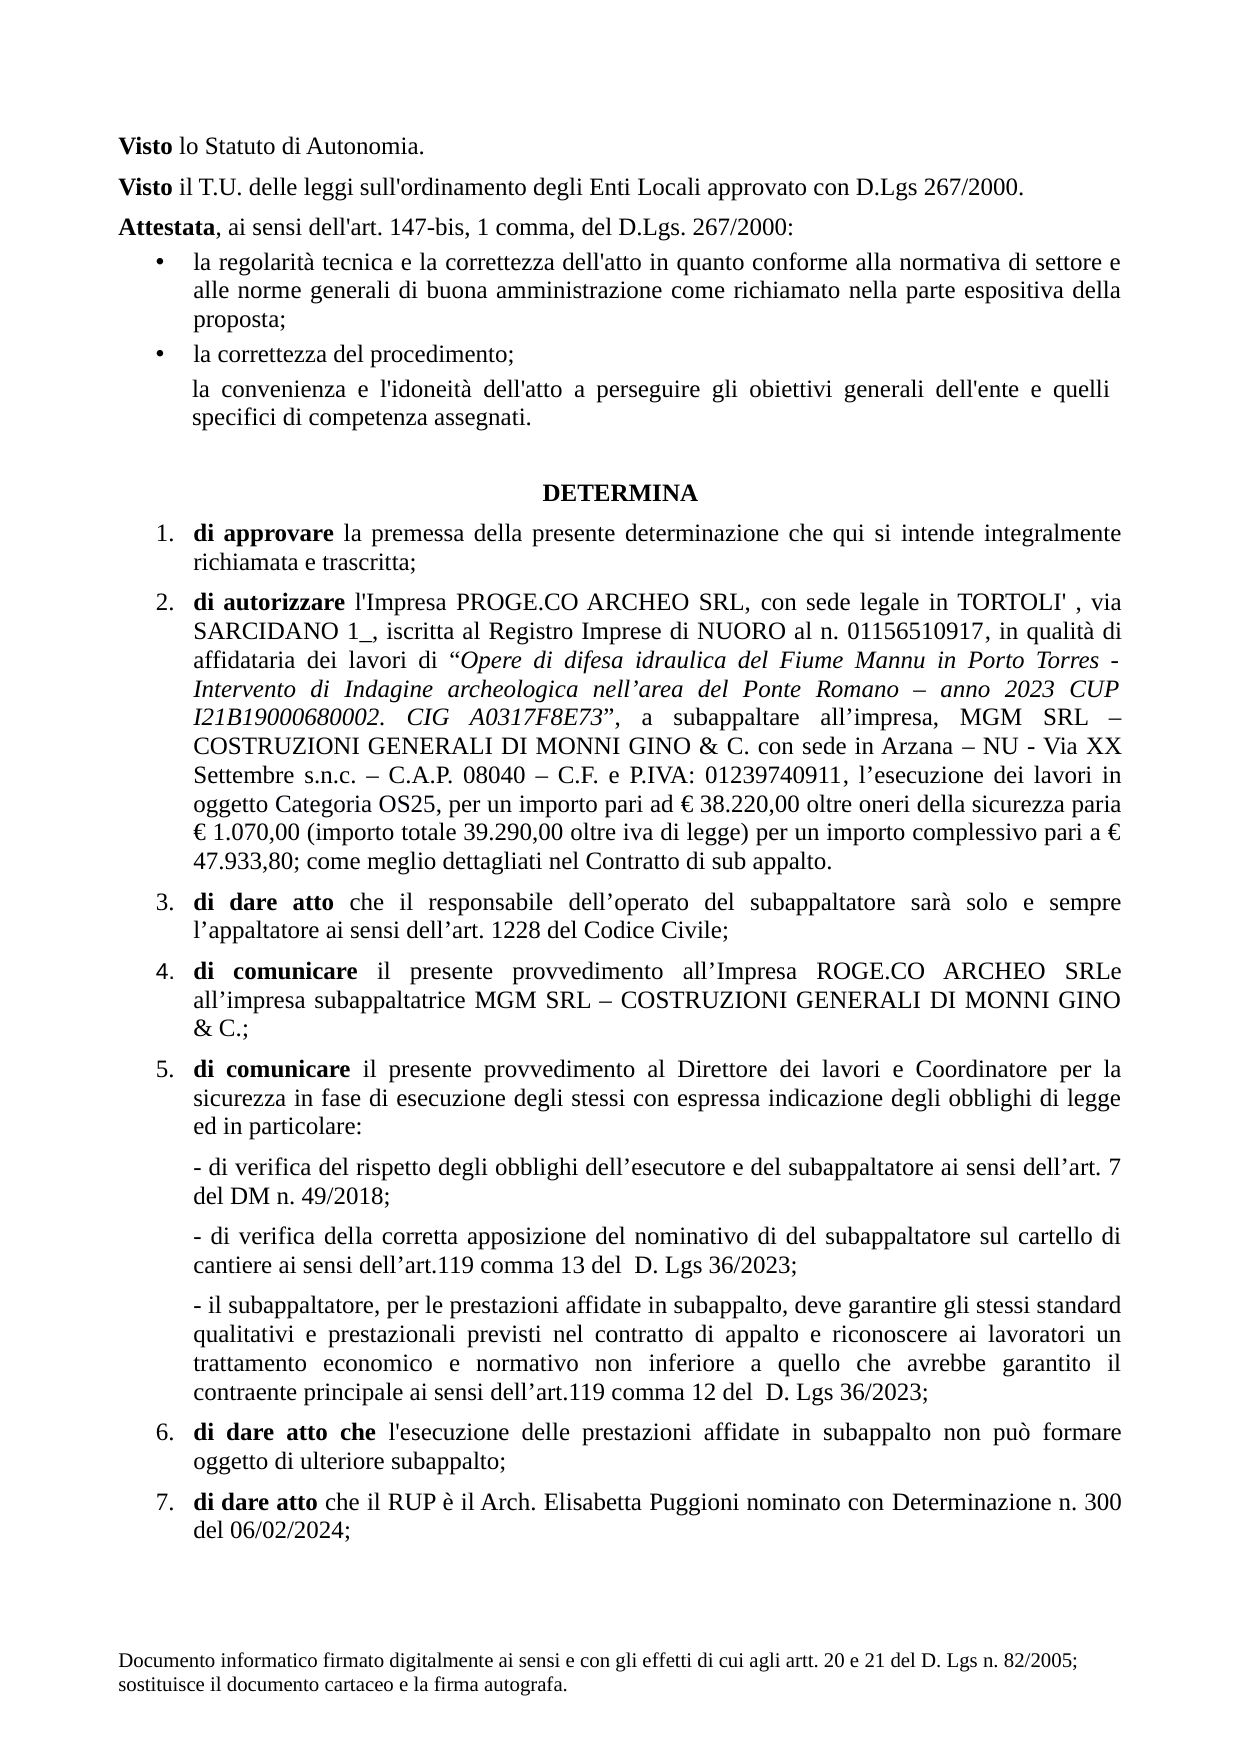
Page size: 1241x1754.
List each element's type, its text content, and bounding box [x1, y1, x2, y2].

list la correttezza del procedimento; [156, 339, 1122, 368]
text Attestata, ai sensi dell'art. 147-bis, 1 comma, del D.Lgs. 267/2000: [118, 212, 1122, 241]
list di dare atto che l'esecuzione delle prestazioni affidate in subappalto non può formare oggetto di ulteriore subappalto; [156, 1417, 1122, 1475]
list di dare atto che il RUP è il Arch. Elisabetta Puggioni nominato con Determinazione n. 300 del 06/02/2024; [156, 1487, 1122, 1544]
list la regolarità tecnica e la correttezza dell'atto in quanto conforme alla normativa di settore e alle norme generali di buona amministrazione come richiamato nella parte espositiva della proposta; [156, 247, 1122, 333]
list di autorizzare l'Impresa PROGE.CO ARCHEO SRL, con sede legale in TORTOLI' , via SARCIDANO 1_, iscritta al Registro Imprese di NUORO al n. 01156510917, in qualità di affidataria dei lavori di “Opere di difesa idraulica del Fiume Mannu in Porto Torres - Intervento di Indagine archeologica nell’area del Ponte Romano – anno 2023 CUP I21B19000680002. CIG A0317F8E73”, a subappaltare all’impresa, MGM SRL – COSTRUZIONI GENERALI DI MONNI GINO & C. con sede in Arzana – NU - Via XX Settembre s.n.c. – C.A.P. 08040 – C.F. e P.IVA: 01239740911, l’esecuzione dei lavori in oggetto Categoria OS25, per un importo pari ad € 38.220,00 oltre oneri della sicurezza paria € 1.070,00 (importo totale 39.290,00 oltre iva di legge) per un importo complessivo pari a € 47.933,80; come meglio dettagliati nel Contratto di sub appalto. [156, 587, 1122, 875]
list - il subappaltatore, per le prestazioni affidate in subappalto, deve garantire gli stessi standard qualitativi e prestazionali previsti nel contratto di appalto e riconoscere ai lavoratori un trattamento economico e normativo non inferiore a quello che avrebbe garantito il contraente principale ai sensi dell’art.119 comma 12 del D. Lgs 36/2023; [156, 1291, 1122, 1406]
text DETERMINA [118, 478, 1122, 506]
text Visto lo Statuto di Autonomia. [118, 131, 1122, 160]
list di dare atto che il responsabile dell’operato del subappaltatore sarà solo e sempre l’appaltatore ai sensi dell’art. 1228 del Codice Civile; [156, 887, 1122, 944]
text Visto il T.U. delle leggi sull'ordinamento degli Enti Locali approvato con D.Lgs 267/2000. [118, 172, 1122, 200]
list - di verifica della corretta apposizione del nominativo di del subappaltatore sul cartello di cantiere ai sensi dell’art.119 comma 13 del D. Lgs 36/2023; [156, 1221, 1122, 1279]
list di comunicare il presente provvedimento all’Impresa ROGE.CO ARCHEO SRLe all’impresa subappaltatrice MGM SRL – COSTRUZIONI GENERALI DI MONNI GINO & C.; [156, 956, 1122, 1042]
text la convenienza e l'idoneità dell'atto a perseguire gli obiettivi generali dell'ente e quelli specifici di competenza assegnati. [83, 374, 1122, 431]
list di approvare la premessa della presente determinazione che qui si intende integralmente richiamata e trascritta; [156, 518, 1122, 576]
list di comunicare il presente provvedimento al Direttore dei lavori e Coordinatore per la sicurezza in fase di esecuzione degli stessi con espressa indicazione degli obblighi di legge ed in particolare: [156, 1054, 1122, 1140]
list - di verifica del rispetto degli obblighi dell’esecutore e del subappaltatore ai sensi dell’art. 7 del DM n. 49/2018; [156, 1152, 1122, 1209]
